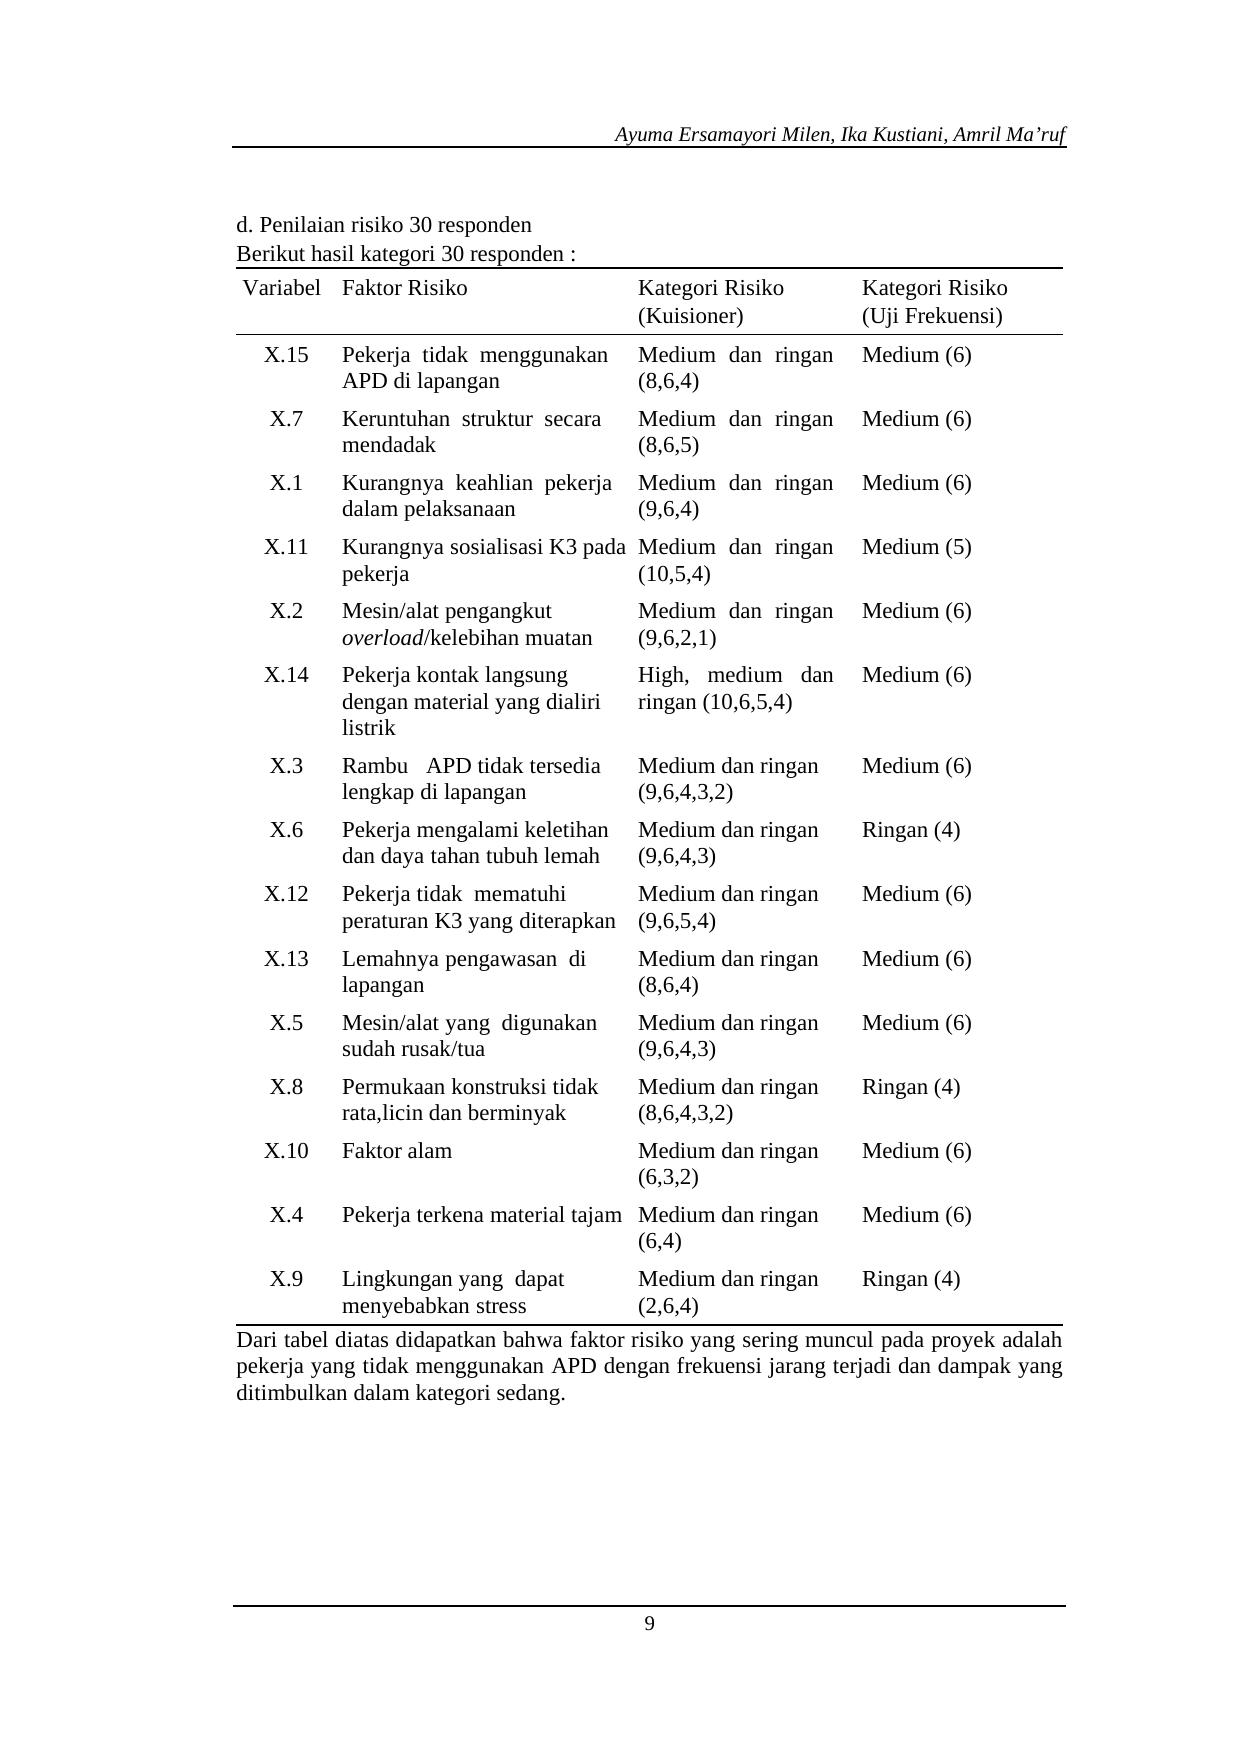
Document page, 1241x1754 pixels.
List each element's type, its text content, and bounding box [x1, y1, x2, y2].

table_cell Kurangnya keahlian pekerja dalam pelaksanaan [336, 463, 632, 527]
table_cell Medium (5) [856, 528, 1063, 592]
table_cell X.5 [236, 1003, 336, 1067]
table_cell Medium dan ringan (6,4) [632, 1196, 856, 1260]
table_cell Medium (6) [856, 1196, 1063, 1260]
table_cell Medium (6) [856, 335, 1063, 399]
table_cell X.7 [236, 399, 336, 463]
table_cell Rambu APD tidak tersedia lengkap di lapangan [336, 746, 632, 811]
text Dari tabel diatas didapatkan bahwa faktor risiko yang sering muncul pada proyek adalah pekerja yang tidak menggunakan APD dengan frekuensi jarang terjadi dan dampak yang ditimbulkan dalam kategori sedang. [236, 1326, 1063, 1405]
table_cell Keruntuhan struktur secara mendadak [336, 399, 632, 463]
table_cell Medium (6) [856, 1003, 1063, 1067]
table_cell Pekerja terkena material tajam [336, 1196, 632, 1260]
table_cell X.8 [236, 1067, 336, 1131]
table_header Kategori Risiko (Kuisioner) [632, 269, 856, 334]
table_cell Medium dan ringan (9,6,4,3) [632, 1003, 856, 1067]
table_cell Lemahnya pengawasan di lapangan [336, 939, 632, 1003]
table_cell Medium dan ringan (9,6,4) [632, 463, 856, 527]
table_cell Pekerja tidak mematuhi peraturan K3 yang diterapkan [336, 875, 632, 939]
table_cell Medium dan ringan (8,6,4,3,2) [632, 1067, 856, 1131]
table_cell Medium (6) [856, 399, 1063, 463]
table_header Variabel [236, 269, 336, 334]
text Berikut hasil kategori 30 responden : [236, 238, 1063, 267]
table_cell X.3 [236, 746, 336, 811]
table_cell Permukaan konstruksi tidak rata,licin dan berminyak [336, 1067, 632, 1131]
table_cell Ringan (4) [856, 1260, 1063, 1324]
text d. Penilaian risiko 30 responden [236, 209, 1063, 238]
table_cell Mesin/alat pengangkut overload/kelebihan muatan [336, 592, 632, 656]
table_cell Medium dan ringan (2,6,4) [632, 1260, 856, 1324]
table_cell Medium dan ringan (6,3,2) [632, 1131, 856, 1196]
table_cell Medium (6) [856, 592, 1063, 656]
table_cell Medium dan ringan (9,6,4,3,2) [632, 746, 856, 811]
table_cell Pekerja tidak menggunakan APD di lapangan [336, 335, 632, 399]
table_cell X.9 [236, 1260, 336, 1324]
table_cell Ringan (4) [856, 1067, 1063, 1131]
table_cell X.4 [236, 1196, 336, 1260]
table_cell X.12 [236, 875, 336, 939]
table_cell Medium dan ringan (9,6,2,1) [632, 592, 856, 656]
table_cell Kurangnya sosialisasi K3 pada pekerja [336, 528, 632, 592]
table_cell Ringan (4) [856, 811, 1063, 875]
table_cell Pekerja kontak langsung dengan material yang dialiri listrik [336, 656, 632, 746]
table_cell Medium (6) [856, 939, 1063, 1003]
table_cell X.2 [236, 592, 336, 656]
table_cell X.10 [236, 1131, 336, 1196]
table_cell X.6 [236, 811, 336, 875]
table_cell X.13 [236, 939, 336, 1003]
table_cell Mesin/alat yang digunakan sudah rusak/tua [336, 1003, 632, 1067]
table_cell Medium dan ringan (10,5,4) [632, 528, 856, 592]
table_cell Medium dan ringan (8,6,4) [632, 335, 856, 399]
table_cell High, medium dan ringan (10,6,5,4) [632, 656, 856, 746]
table_header Faktor Risiko [336, 269, 632, 334]
table_cell Lingkungan yang dapat menyebabkan stress [336, 1260, 632, 1324]
table_cell Medium (6) [856, 875, 1063, 939]
table_cell Medium (6) [856, 746, 1063, 811]
table_cell X.11 [236, 528, 336, 592]
table_cell Medium dan ringan (9,6,5,4) [632, 875, 856, 939]
table_cell Medium dan ringan (8,6,5) [632, 399, 856, 463]
table_cell Medium (6) [856, 656, 1063, 746]
table_cell Faktor alam [336, 1131, 632, 1196]
table_cell Medium dan ringan (8,6,4) [632, 939, 856, 1003]
table_cell Medium (6) [856, 1131, 1063, 1196]
table_header Kategori Risiko (Uji Frekuensi) [856, 269, 1063, 334]
table_cell Medium dan ringan (9,6,4,3) [632, 811, 856, 875]
table_cell Pekerja mengalami keletihan dan daya tahan tubuh lemah [336, 811, 632, 875]
table_cell Medium (6) [856, 463, 1063, 527]
table_cell X.1 [236, 463, 336, 527]
table_cell X.15 [236, 335, 336, 399]
table_cell X.14 [236, 656, 336, 746]
